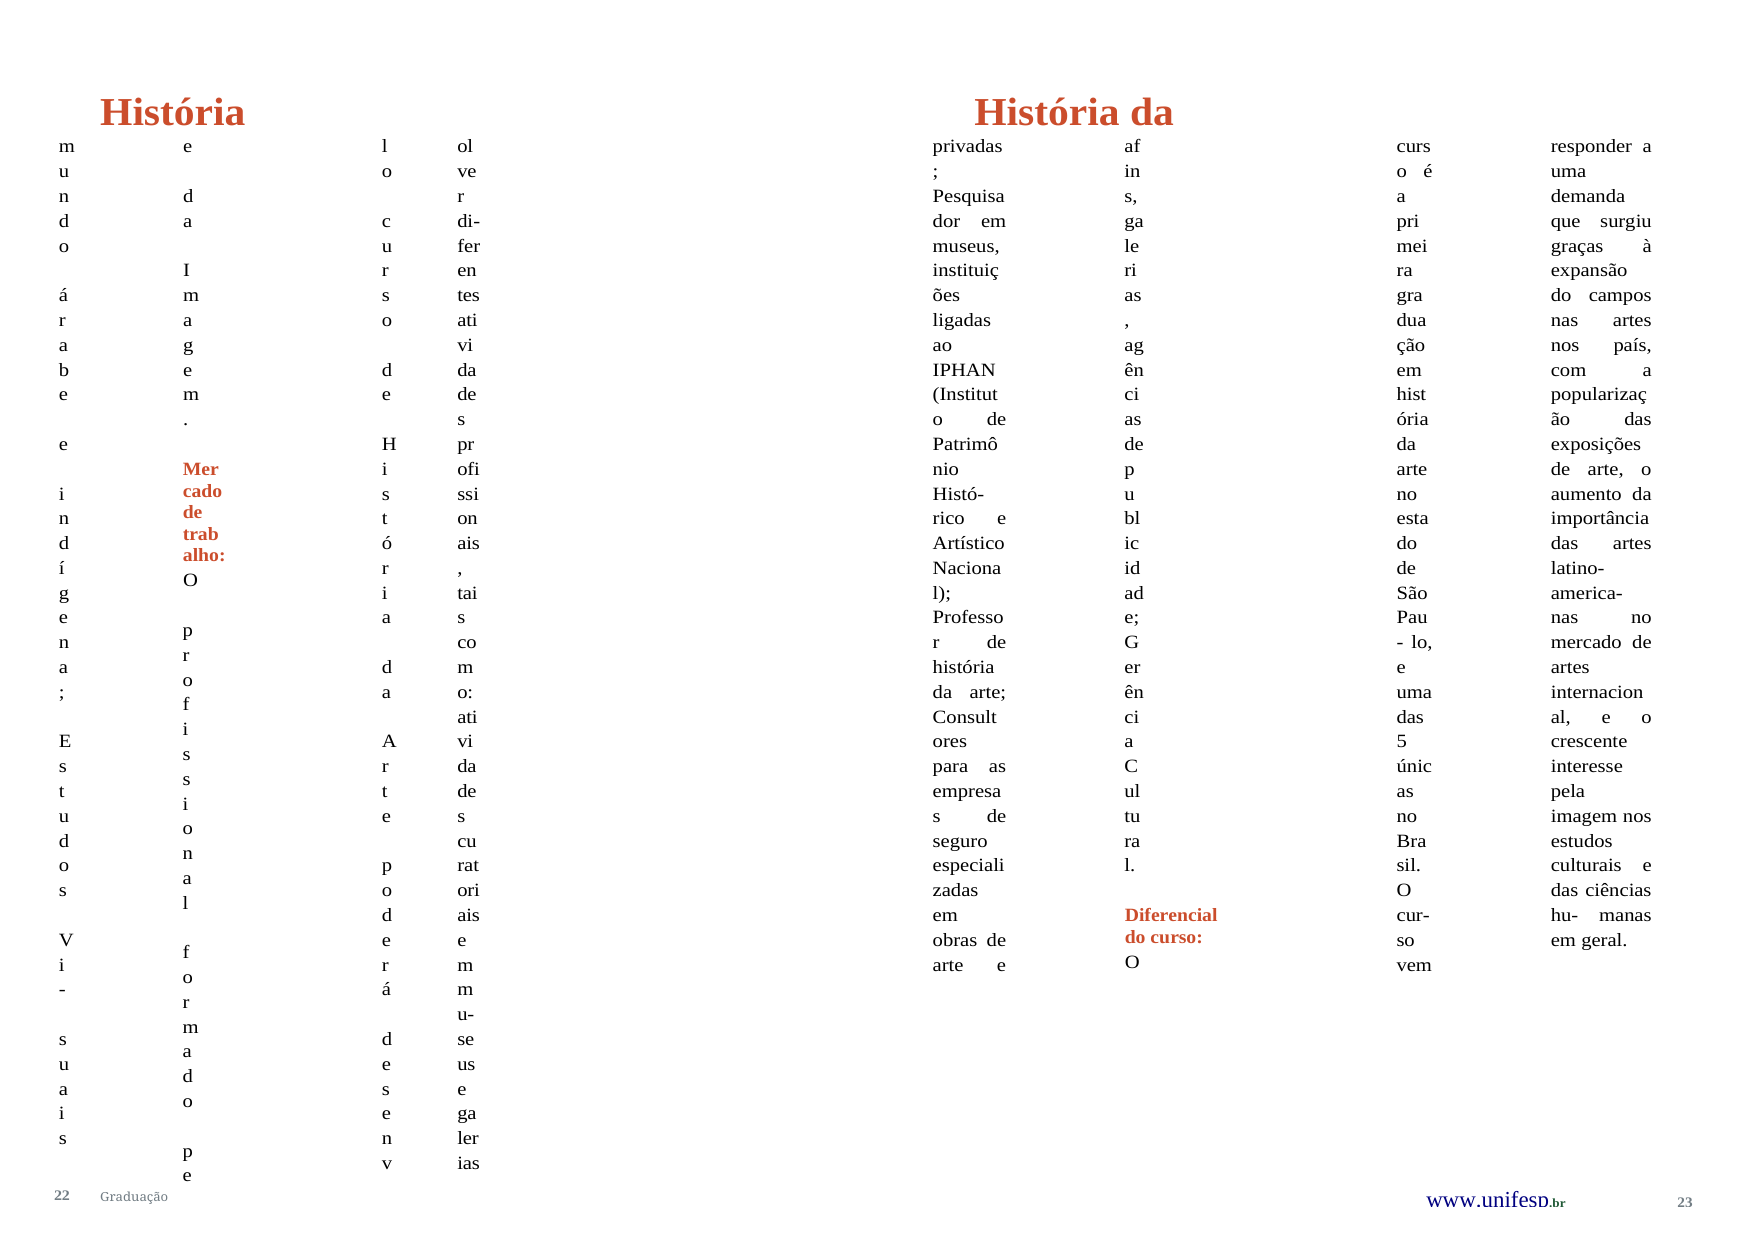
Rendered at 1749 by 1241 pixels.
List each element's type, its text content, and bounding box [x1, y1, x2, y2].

text O [1124, 951, 1144, 972]
text curso é a primeira graduação em história da arte no estado de São Pau- lo, e uma das 5 únicas no Brasil. O cur- so vem [1396, 135, 1432, 975]
text O profissional formado pelo curso de História da Arte poderá desenvolver di- ferentes atividades profissionais, tais como: atividades curatoriais em mu- seus e galerias privadas; Pesquisador em museus, instituições ligadas ao IPHAN (Instituto de Patrimônio Histó- rico e Artístico Nacional); Professor de história da arte; Consultores para as empresas de seguro especializadas em obras de arte e afins, galerias, agências de publicidade; Gerência Cultural. [932, 135, 1006, 975]
subtitle Diferencial do curso: [1124, 904, 1242, 947]
text O profissional formado pelo curso de História da Arte poderá desenvolver di- ferentes atividades profissionais, tais como: atividades curatoriais em mu- seus e galerias privadas; Pesquisador em museus, instituições ligadas ao IPHAN (Instituto de Patrimônio Histó- rico e Artístico Nacional); Professor de história da arte; Consultores para as empresas de seguro especializadas em obras de arte e afins, galerias, agências de publicidade; Gerência Cultural. [1124, 138, 1144, 876]
text mundo árabe e indígena; Estudos Vi- suais e da Imagem. [58, 814, 64, 1069]
text O profissional formado pelo curso de História da Arte poderá desenvolver di- ferentes atividades profissionais, tais como: atividades curatoriais em mu- seus e galerias privadas; Pesquisador em museus, instituições ligadas ao IPHAN (Instituto de Patrimônio Histó- rico e Artístico Nacional); Professor de história da arte; Consultores para as empresas de seguro especializadas em obras de arte e afins, galerias, agências de publicidade; Gerência Cultural. [457, 135, 481, 1173]
text mundo árabe e indígena; Estudos Vi- suais e da Imagem. [58, 364, 64, 821]
text responder a uma demanda que surgiu graças à expansão do campos nas artes nos país, com a popularização das exposições de arte, o aumento da importância das artes latino-america- nas no mercado de artes internacional, e o crescente interesse pela imagem nos estudos culturais e das ciências hu- manas em geral. [1551, 135, 1652, 950]
subtitle Mercado de trabalho: [183, 458, 227, 566]
text mundo árabe e indígena; Estudos Vi- suais e da Imagem. [58, 169, 64, 375]
